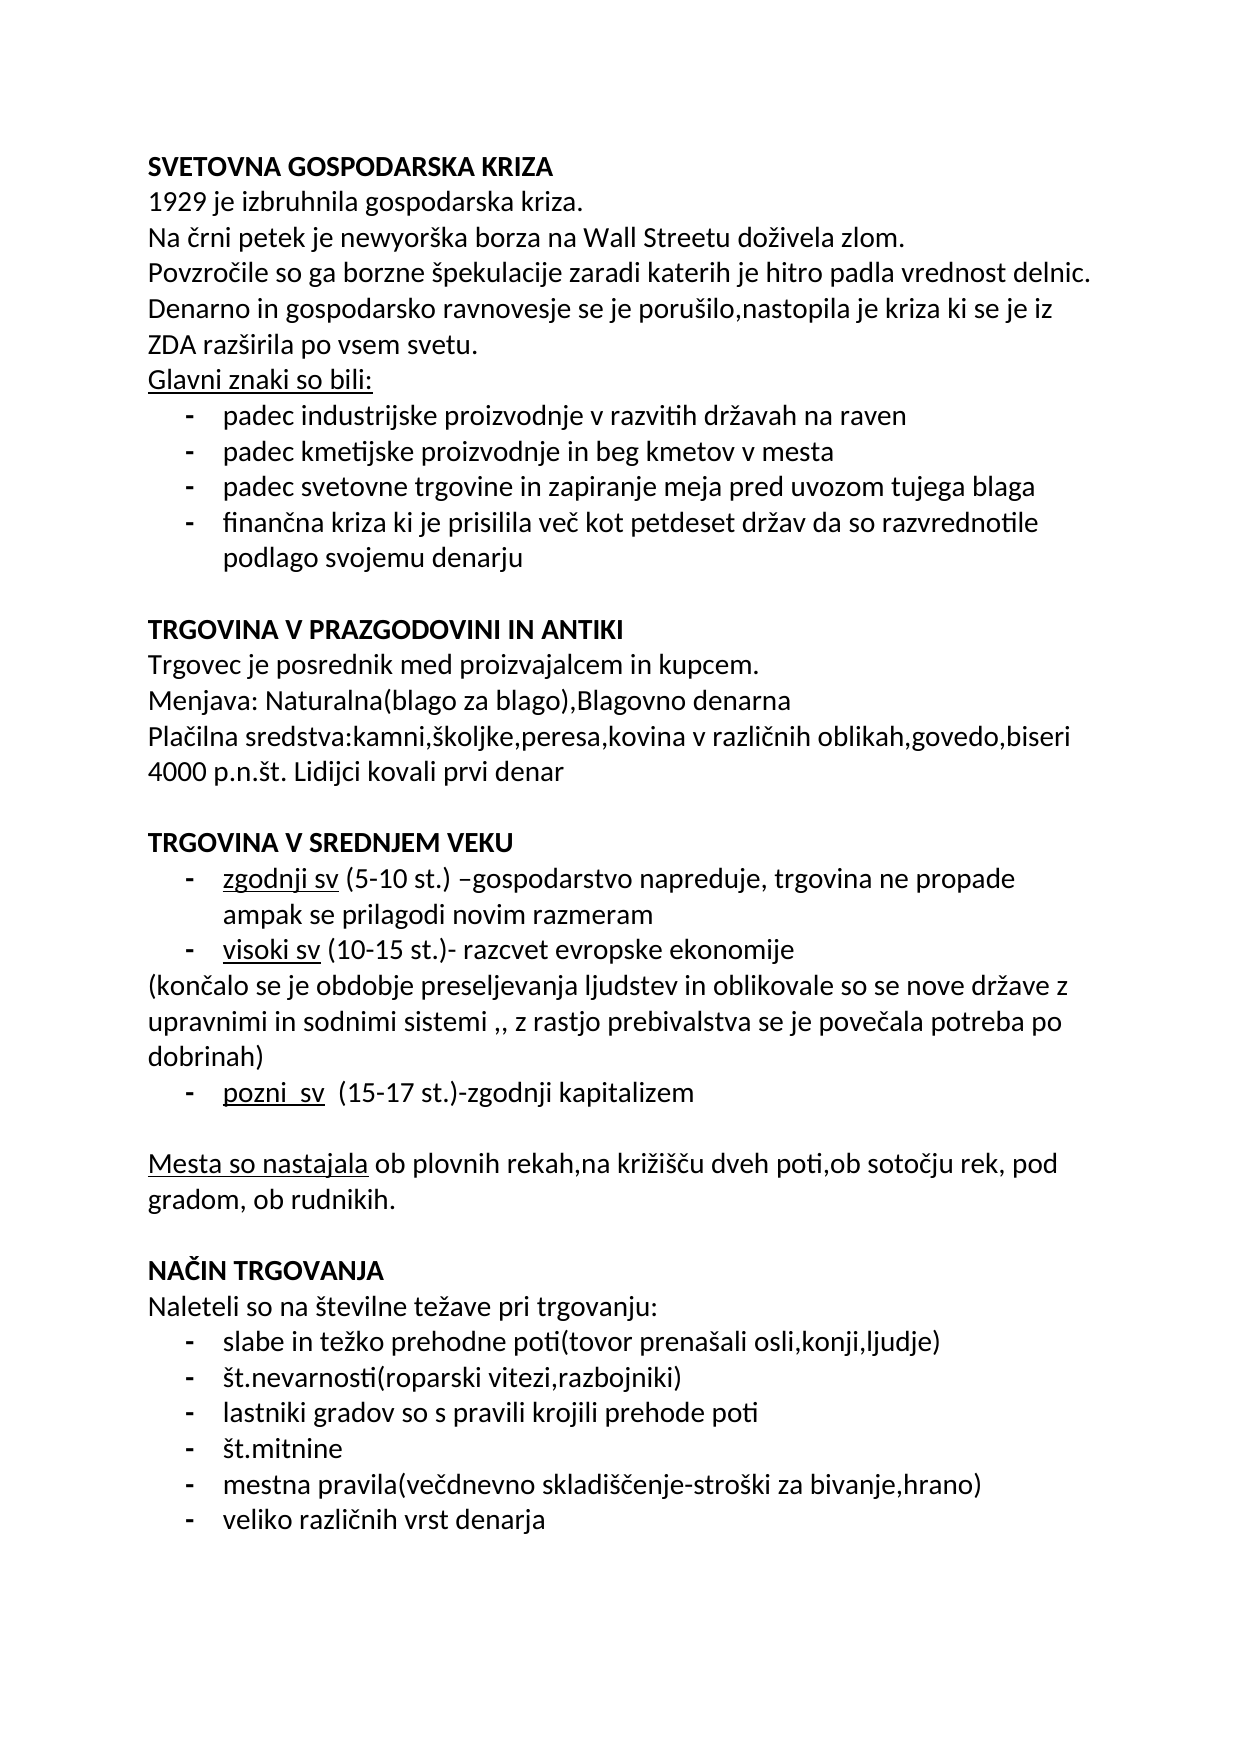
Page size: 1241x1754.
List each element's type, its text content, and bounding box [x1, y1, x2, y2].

list lastniki gradov so s pravili krojili prehode poti [185, 1394, 1093, 1430]
list padec industrijske proizvodnje v razvitih državah na raven [185, 397, 1093, 433]
text NAČIN TRGOVANJA [148, 1252, 1093, 1288]
text TRGOVINA V PRAZGODOVINI IN ANTIKI [148, 611, 1093, 646]
list št.mitnine [185, 1430, 1093, 1466]
text Menjava: Naturalna(blago za blago),Blagovno denarna [148, 682, 1093, 718]
text 4000 p.n.št. Lidijci kovali prvi denar [148, 753, 1093, 789]
list št.nevarnosti(roparski vitezi,razbojniki) [185, 1359, 1093, 1394]
list visoki sv (10-15 st.)- razcvet evropske ekonomije [185, 931, 1093, 967]
text Na črni petek je newyorška borza na Wall Streetu doživela zlom. [148, 219, 1093, 254]
list mestna pravila(večdnevno skladiščenje-stroški za bivanje,hrano) [185, 1466, 1093, 1501]
list padec kmetijske proizvodnje in beg kmetov v mesta [185, 433, 1093, 468]
text (končalo se je obdobje preseljevanja ljudstev in oblikovale so se nove države z upravnimi in sodnimi sistemi ,, z rastjo prebivalstva se je povečala potreba po dobrinah) [148, 967, 1093, 1074]
text Naleteli so na številne težave pri trgovanju: [148, 1288, 1093, 1323]
list veliko različnih vrst denarja [185, 1501, 1093, 1537]
text Plačilna sredstva:kamni,školjke,peresa,kovina v različnih oblikah,govedo,biseri [148, 718, 1093, 753]
list pozni sv (15-17 st.)-zgodnji kapitalizem [185, 1074, 1093, 1109]
list padec svetovne trgovine in zapiranje meja pred uvozom tujega blaga [185, 468, 1093, 504]
text 1929 je izbruhnila gospodarska kriza. [148, 183, 1093, 219]
text Trgovec je posrednik med proizvajalcem in kupcem. [148, 646, 1093, 682]
list finančna kriza ki je prisilila več kot petdeset držav da so razvrednotile podlago svojemu denarju [185, 504, 1093, 575]
list slabe in težko prehodne poti(tovor prenašali osli,konji,ljudje) [185, 1323, 1093, 1359]
text Mesta so nastajala ob plovnih rekah,na križišču dveh poti,ob sotočju rek, pod gradom, ob rudnikih. [148, 1145, 1093, 1216]
text Povzročile so ga borzne špekulacije zaradi katerih je hitro padla vrednost delnic. Denarno in gospodarsko ravnovesje se je porušilo,nastopila je kriza ki se je iz ZDA razširila po vsem svetu. [148, 254, 1093, 361]
list zgodnji sv (5-10 st.) –gospodarstvo napreduje, trgovina ne propade ampak se prilagodi novim razmeram [185, 860, 1093, 931]
text TRGOVINA V SREDNJEM VEKU [148, 824, 1093, 860]
text Glavni znaki so bili: [148, 361, 1093, 397]
text SVETOVNA GOSPODARSKA KRIZA [148, 148, 1093, 183]
